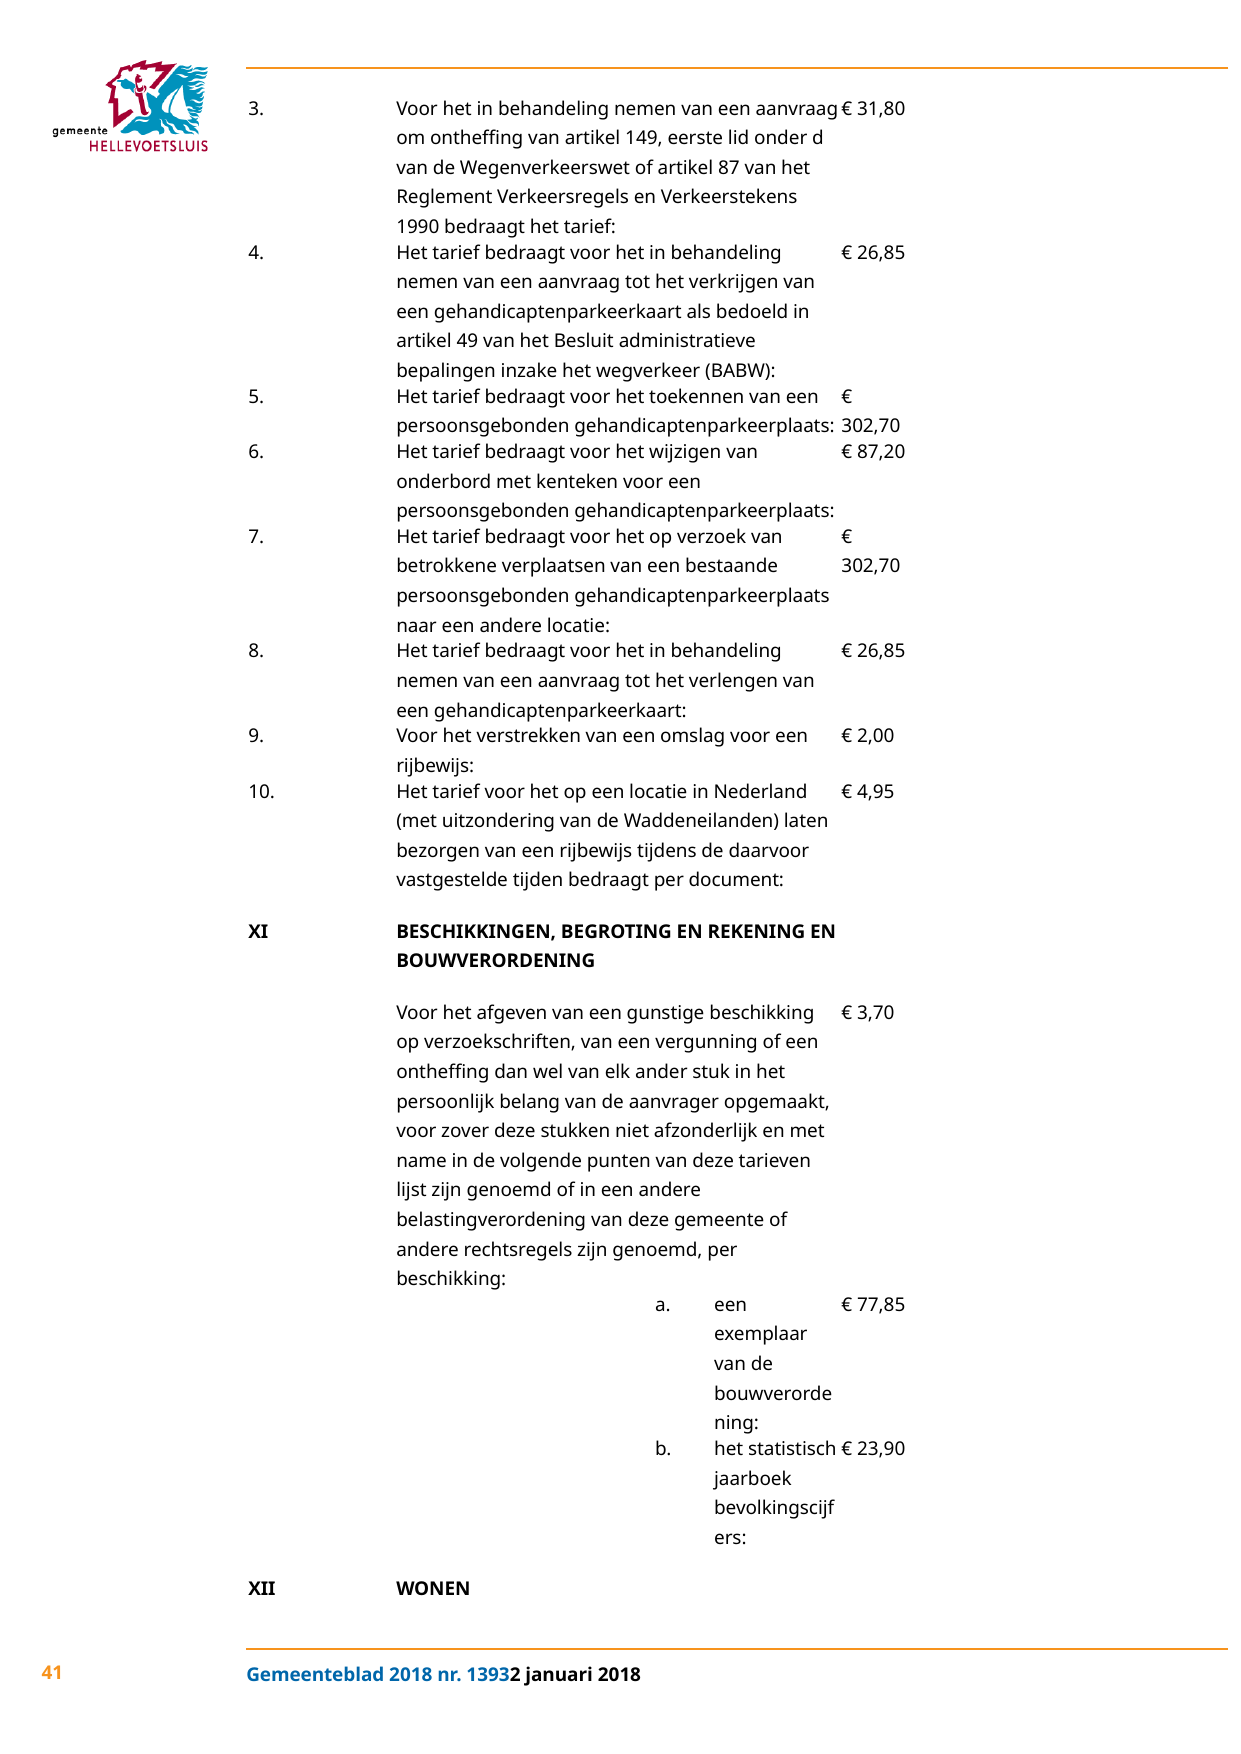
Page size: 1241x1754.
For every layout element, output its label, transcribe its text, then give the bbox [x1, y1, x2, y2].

table_cell [248, 1435, 396, 1549]
table_cell Voor het verstrekken van een omslag voor een rijbewijs: [396, 723, 841, 778]
table_cell [248, 973, 396, 999]
table_cell € 3,70 [841, 999, 915, 1291]
table_cell Het tarief voor het op een locatie in Nederland (met uitzondering van de Waddeneilanden) laten bezorgen van een rijbewijs tijdens de daarvoor vastgestelde tijden bedraagt per document: [396, 778, 841, 892]
table_cell Het tarief bedraagt voor het toekennen van een persoonsgebonden gehandicaptenparkeerplaats: [396, 383, 841, 438]
table_cell [841, 1575, 915, 1601]
table_cell [248, 892, 396, 918]
table_cell [841, 973, 915, 999]
table_cell 5. [248, 383, 396, 438]
table_cell XI [248, 918, 396, 973]
table_cell € 2,00 [841, 723, 915, 778]
table_cell 6. [248, 438, 396, 523]
table_cell [248, 1291, 396, 1435]
table_cell € 87,20 [841, 438, 915, 523]
table_cell [248, 999, 396, 1291]
table_cell € 31,80 [841, 95, 915, 239]
table_cell het statistisch jaarboek bevolkingscijfers: [655, 1435, 841, 1549]
table_cell 3. [248, 95, 396, 239]
table_cell 9. [248, 723, 396, 778]
table_cell € 302,70 [841, 523, 915, 638]
table_cell [396, 1550, 841, 1575]
table_cell [396, 892, 841, 918]
table_cell [841, 918, 915, 973]
table_cell [841, 1550, 915, 1575]
table_cell een exemplaar van de bouwverordening: [655, 1291, 841, 1435]
table_cell [248, 1550, 396, 1575]
table_cell € 26,85 [841, 239, 915, 383]
table_cell [396, 973, 841, 999]
picture [41, 47, 231, 172]
table_cell Het tarief bedraagt voor het in behandeling nemen van een aanvraag tot het verlengen van een gehandicaptenparkeerkaart: [396, 638, 841, 722]
table_cell 8. [248, 638, 396, 722]
table_cell € 77,85 [841, 1291, 915, 1435]
table_cell Het tarief bedraagt voor het wijzigen van onderbord met kenteken voor een persoonsgebonden gehandicaptenparkeerplaats: [396, 438, 841, 523]
table_cell XII [248, 1575, 396, 1601]
table_cell Het tarief bedraagt voor het in behandeling nemen van een aanvraag tot het verkrijgen van een gehandicaptenparkeerkaart als bedoeld in artikel 49 van het Besluit administratieve bepalingen inzake het wegverkeer (BABW): [396, 239, 841, 383]
table_cell Het tarief bedraagt voor het op verzoek van betrokkene verplaatsen van een bestaande persoonsgebonden gehandicaptenparkeerplaats naar een andere locatie: [396, 523, 841, 638]
table_cell 7. [248, 523, 396, 638]
table_cell 4. [248, 239, 396, 383]
table_cell € 4,95 [841, 778, 915, 892]
table_cell 10. [248, 778, 396, 892]
table_cell [396, 1435, 655, 1549]
table_cell Voor het in behandeling nemen van een aanvraag om ontheffing van artikel 149, eerste lid onder d van de Wegenverkeerswet of artikel 87 van het Reglement Verkeersregels en Verkeerstekens 1990 bedraagt het tarief: [396, 95, 841, 239]
table_cell € 23,90 [841, 1435, 915, 1549]
table_cell BESCHIKKINGEN, BEGROTING EN REKENING EN BOUWVERORDENING [396, 918, 841, 973]
table_cell [396, 1291, 655, 1435]
table_cell [841, 892, 915, 918]
table_cell Voor het afgeven van een gunstige beschikking op verzoekschriften, van een vergunning of een ontheffing dan wel van elk ander stuk in het persoonlijk belang van de aanvrager opgemaakt, voor zover deze stukken niet afzonderlijk en met name in de volgende punten van deze tarieven lijst zijn genoemd of in een andere belastingverordening van deze gemeente of andere rechtsregels zijn genoemd, per beschikking: [396, 999, 841, 1291]
table_cell WONEN [396, 1575, 841, 1601]
table_cell € 26,85 [841, 638, 915, 722]
table_cell € 302,70 [841, 383, 915, 438]
